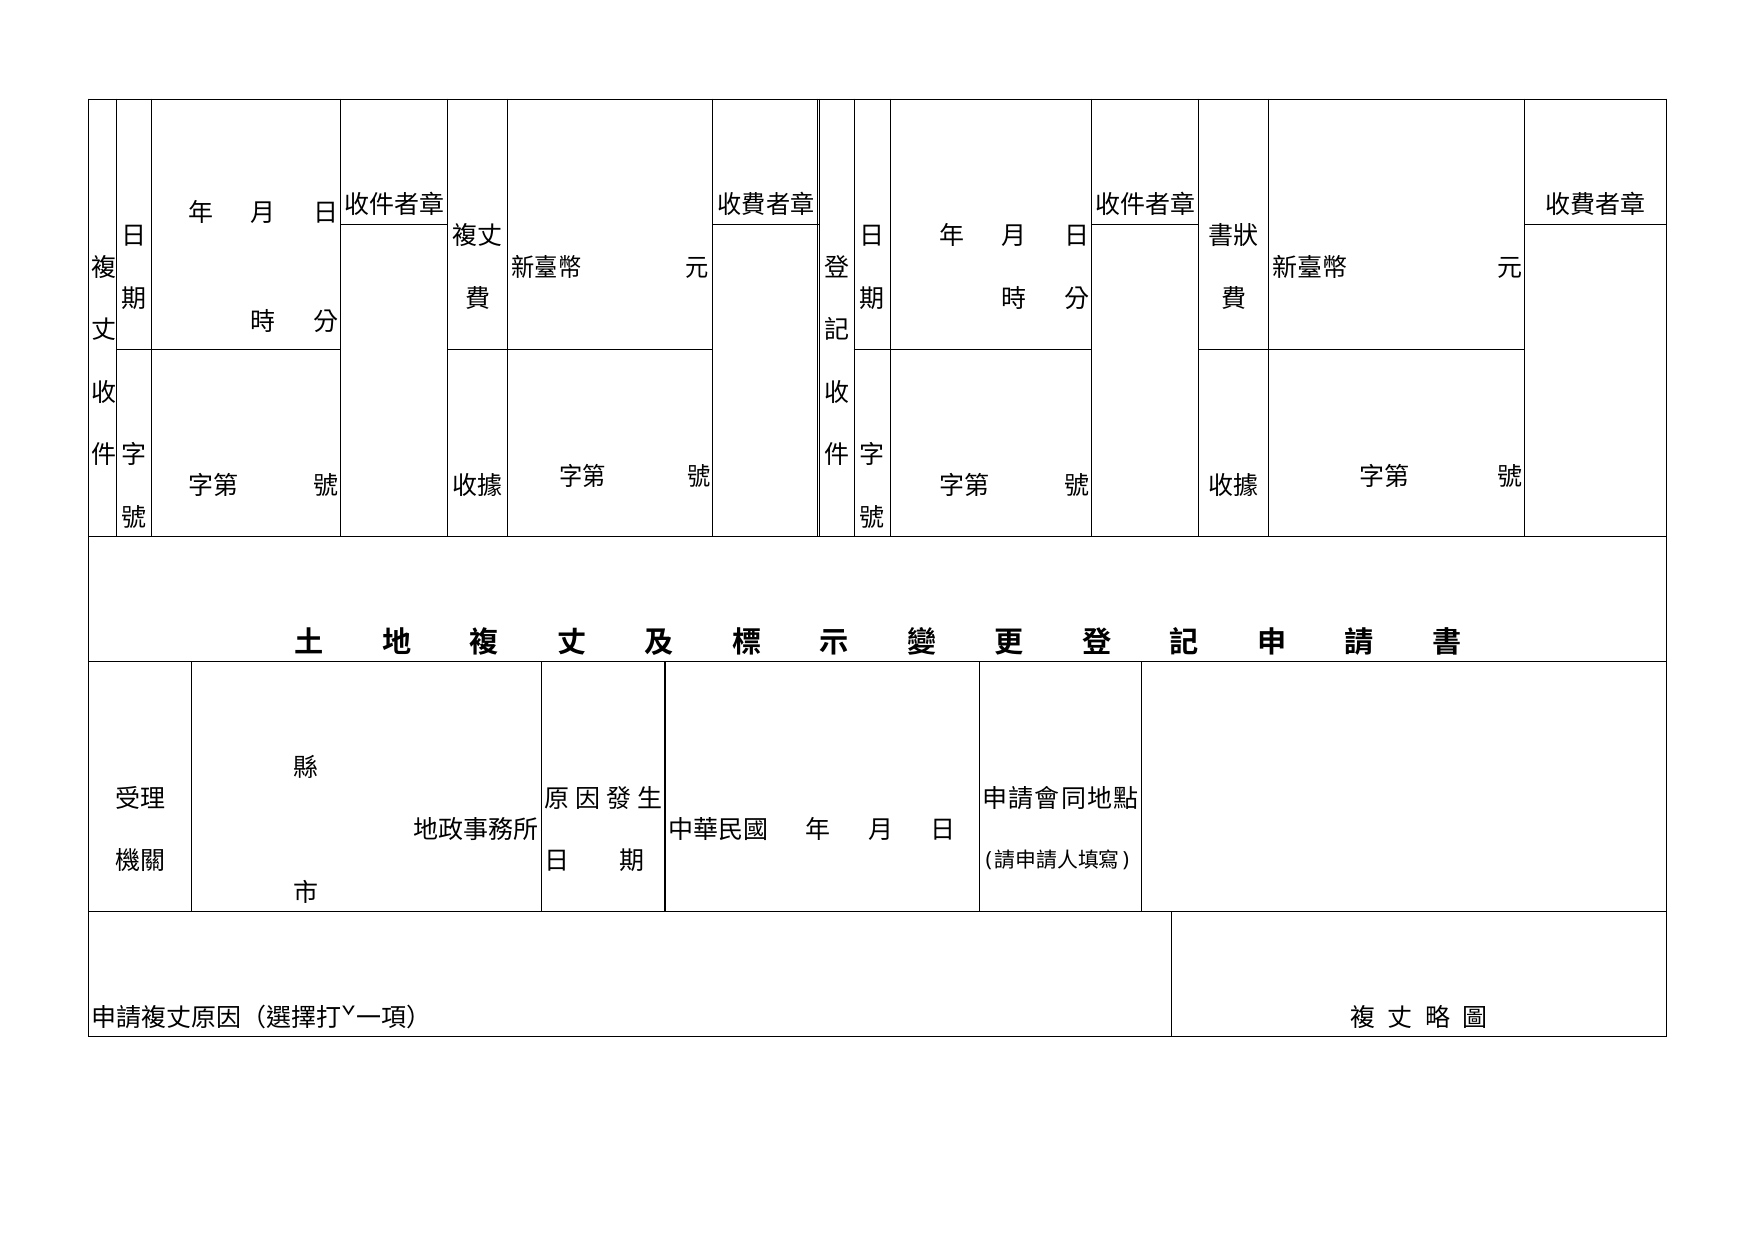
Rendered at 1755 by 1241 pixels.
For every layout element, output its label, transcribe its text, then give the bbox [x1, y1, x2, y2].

table_header 日期 [855, 100, 890, 348]
table_cell 字第 號 [152, 350, 340, 536]
table_cell [1525, 349, 1666, 536]
table_header 複丈收件 [89, 100, 116, 536]
table_cell 縣 市 [192, 662, 321, 911]
table_cell [341, 225, 447, 536]
table_cell 申請會同地點(請申請人填寫) [980, 662, 1141, 911]
table_cell 受理 機關 [89, 662, 191, 911]
table_cell 字第 號 [508, 350, 712, 536]
table_header 收費者章 [1525, 100, 1666, 223]
table_cell 收據 [448, 350, 507, 536]
table_cell 中華民國 年 月 日 [666, 662, 979, 911]
table_cell [713, 225, 817, 536]
table_cell 字號 [117, 350, 151, 536]
table_cell 字第 號 [891, 350, 1091, 536]
table_cell 地政事務所 [321, 662, 541, 911]
table_header 日期 [117, 100, 151, 348]
table_header 收費者章 [713, 100, 817, 223]
table_header 年 月 日 時 分 [152, 100, 340, 348]
table_cell [1142, 662, 1666, 911]
table_header 收件者章 [1092, 100, 1198, 223]
table_header 新臺幣 元 [1269, 100, 1524, 348]
table_header 收件者章 [341, 100, 447, 223]
table_header 新臺幣 元 [508, 100, 712, 348]
table_cell 土 地 複 丈 及 標 示 變 更 登 記 申 請 書 [89, 537, 1666, 661]
table_cell 字第 號 [1269, 350, 1524, 536]
table_cell [1525, 225, 1666, 348]
table_cell 原因發生日 期 [542, 662, 664, 911]
table_header 書狀費 [1199, 100, 1268, 348]
table_header 年 月 日 時 分 [891, 100, 1091, 348]
table_header 複丈費 [448, 100, 507, 348]
table_cell 申請複丈原因（選擇打ˇ一項） [89, 912, 1171, 1036]
table_cell 字號 [855, 350, 890, 536]
table_cell [1092, 225, 1198, 536]
table_cell 收據 [1199, 350, 1268, 536]
table_cell 複 丈 略 圖 [1172, 912, 1666, 1036]
table_header 登記收件 [820, 100, 854, 536]
